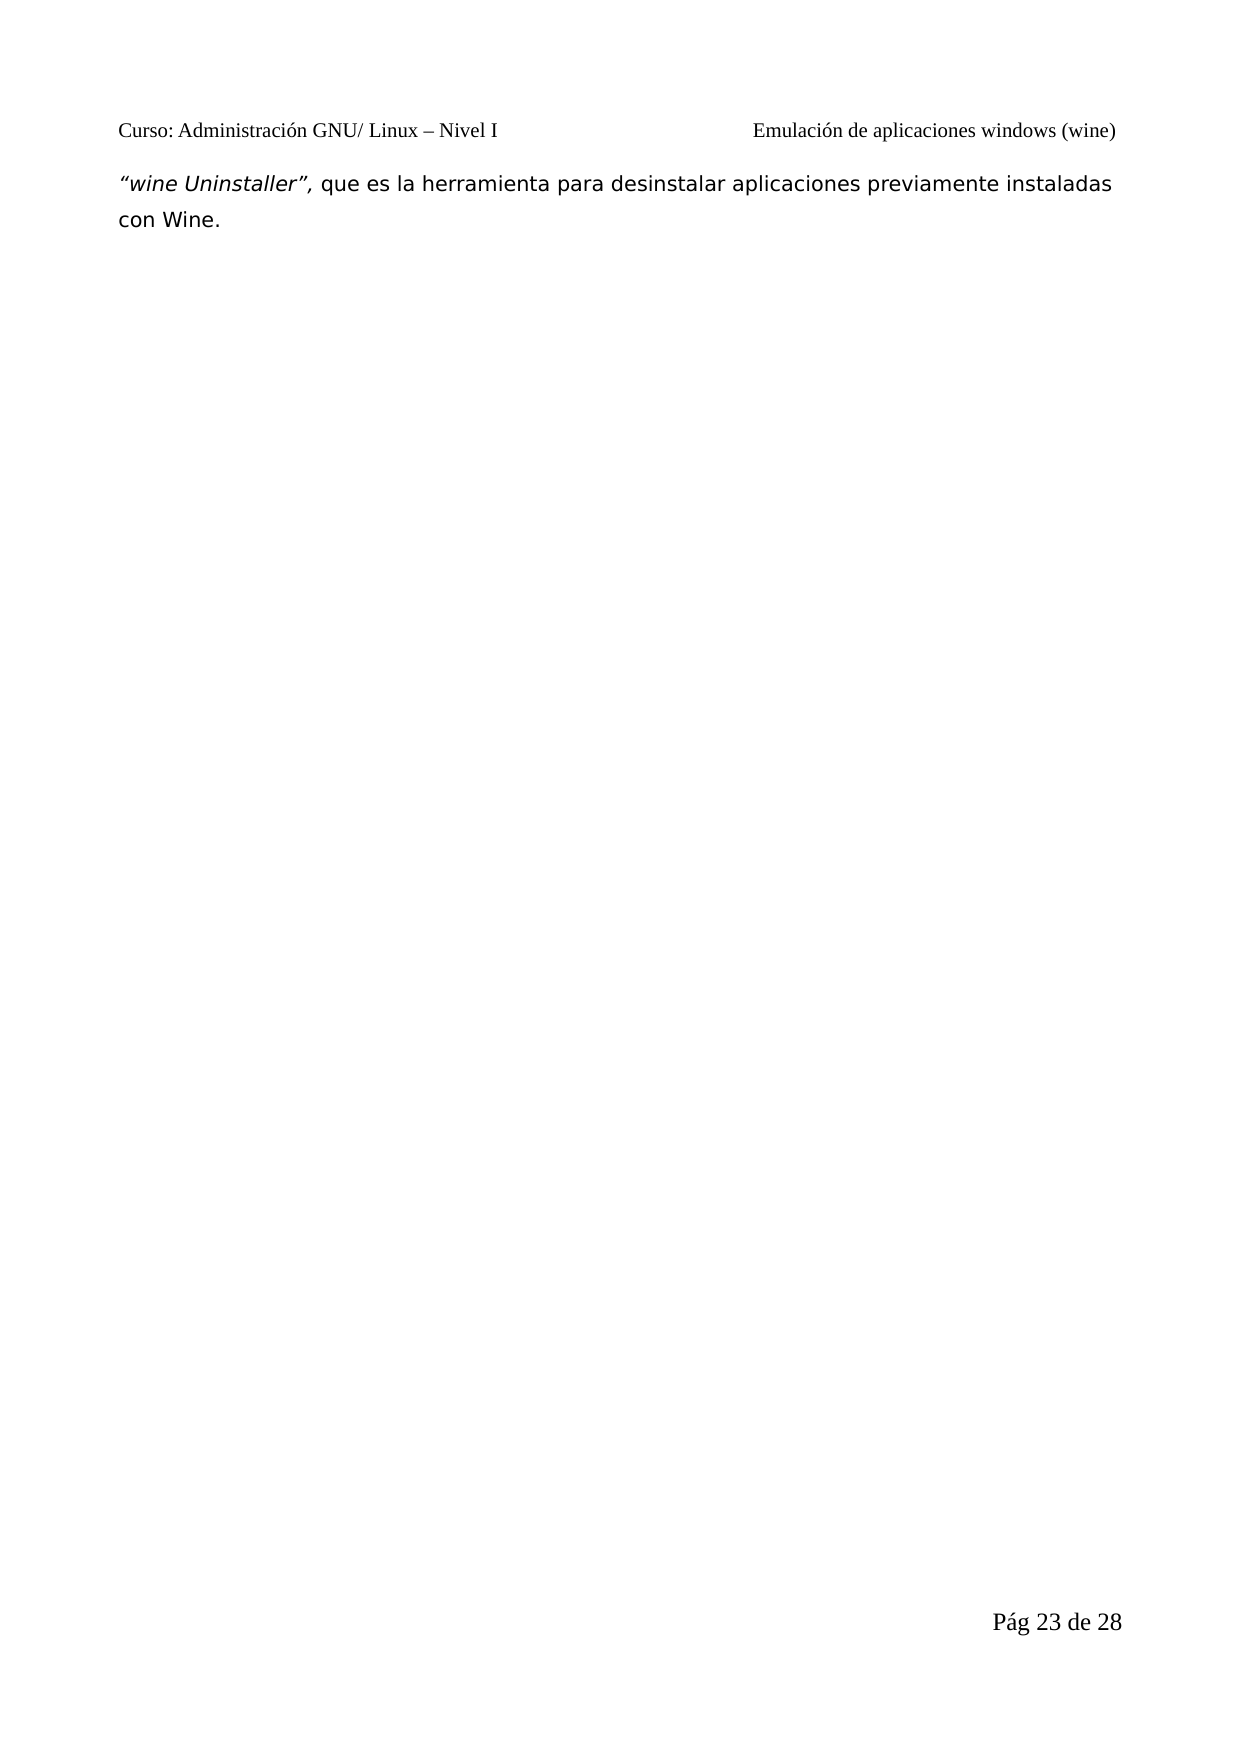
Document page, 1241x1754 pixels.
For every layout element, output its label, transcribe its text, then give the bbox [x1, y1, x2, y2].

text “wine Uninstaller”, que es la herramienta para desinstalar aplicaciones previamente instaladas con Wine. [118, 172, 1122, 232]
